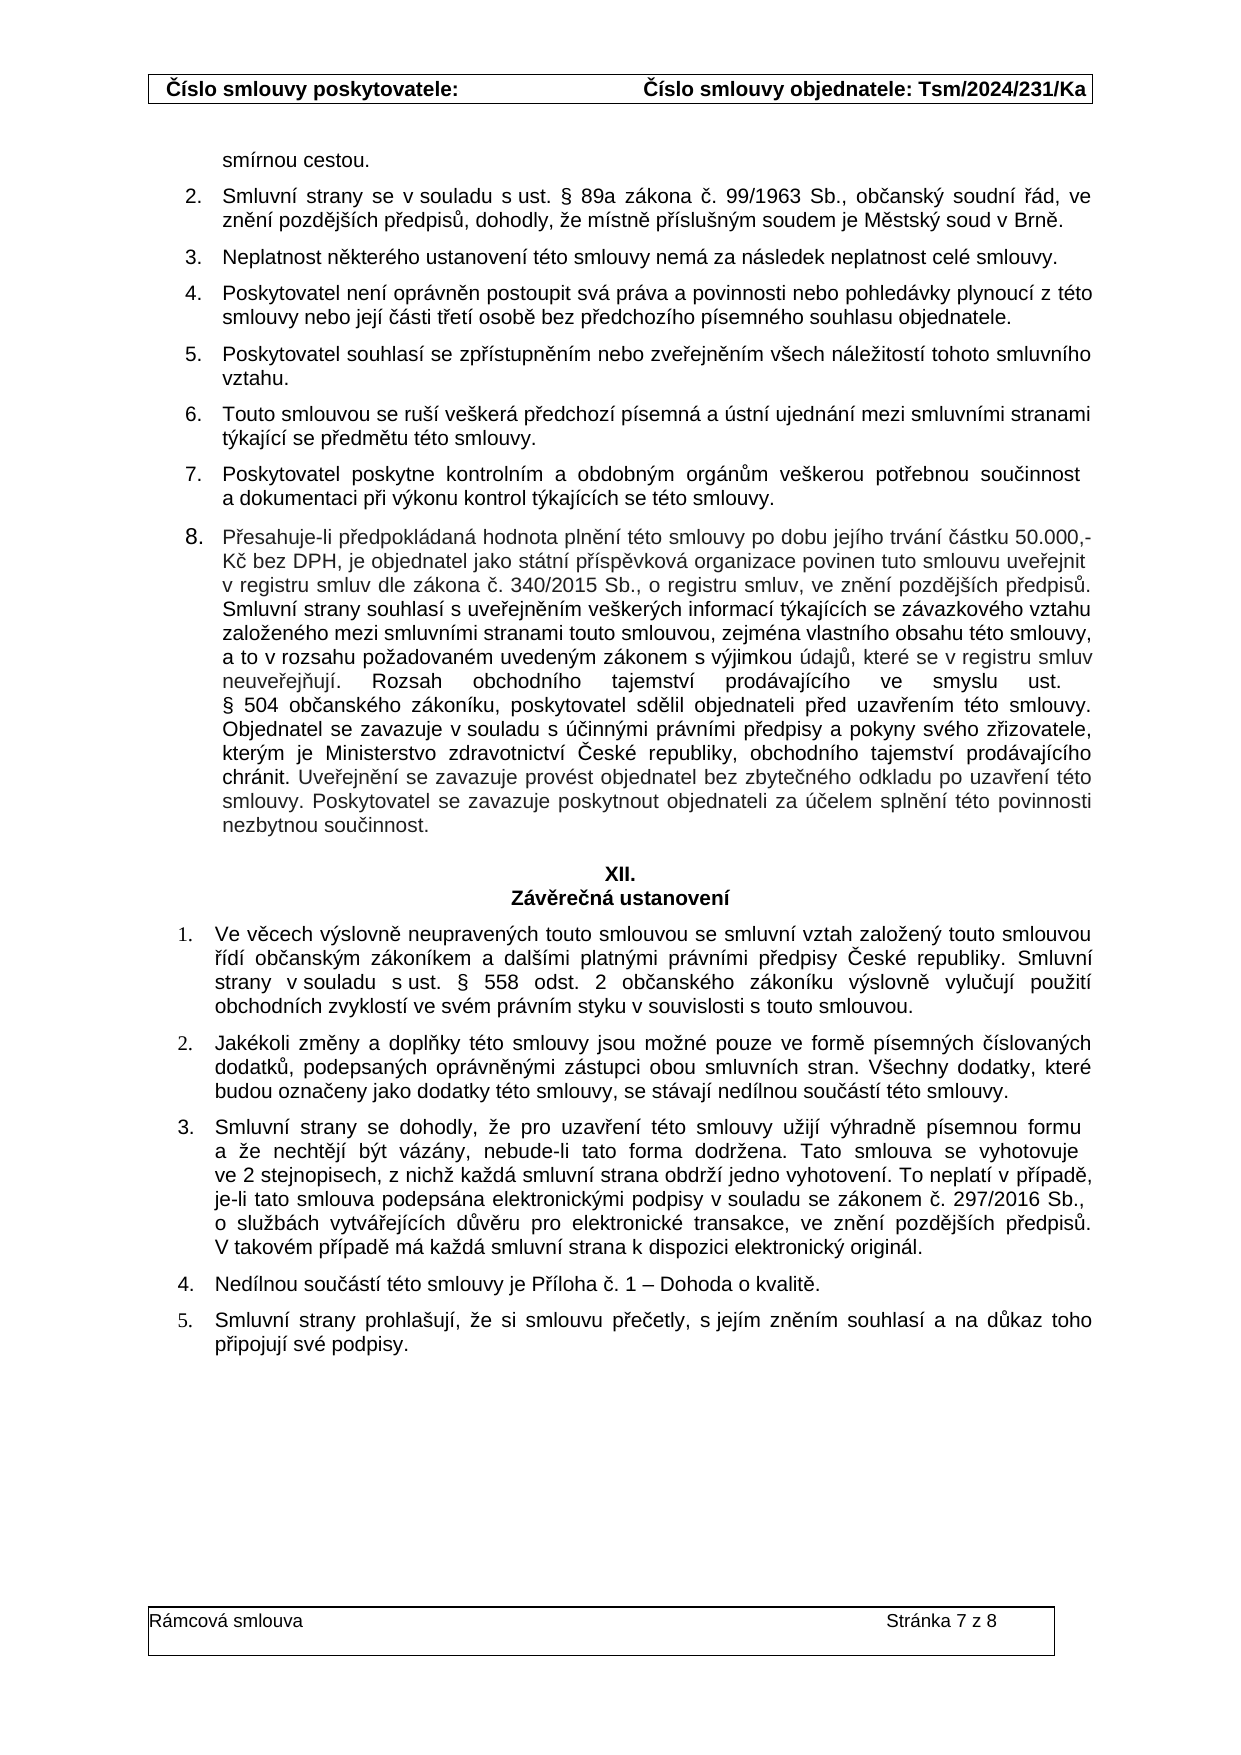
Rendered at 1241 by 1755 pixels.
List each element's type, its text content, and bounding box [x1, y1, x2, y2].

list Smluvní strany prohlašují, že si smlouvu přečetly, s jejím zněním souhlasí a na důkaz toho připojují své podpisy. [177, 1308, 1093, 1356]
list Přesahuje-li předpokládaná hodnota plnění této smlouvy po dobu jejího trvání částku 50.000,- Kč bez DPH, je objednatel jako státní příspěvková organizace povinen tuto smlouvu uveřejnit v registru smluv dle zákona č. 340/2015 Sb., o registru smluv, ve znění pozdějších předpisů. Smluvní strany souhlasí s uveřejněním veškerých informací týkajících se závazkového vztahu založeného mezi smluvními stranami touto smlouvou, zejména vlastního obsahu této smlouvy, a to v rozsahu požadovaném uvedeným zákonem s výjimkou údajů, které se v registru smluv neuveřejňují. Rozsah obchodního tajemství prodávajícího ve smyslu ust. § 504 občanského zákoníku, poskytovatel sdělil objednateli před uzavřením této smlouvy. Objednatel se zavazuje v souladu s účinnými právními předpisy a pokyny svého zřizovatele, kterým je Ministerstvo zdravotnictví České republiky, obchodního tajemství prodávajícího chránit. Uveřejnění se zavazuje provést objednatel bez zbytečného odkladu po uzavření této smlouvy. Poskytovatel se zavazuje poskytnout objednateli za účelem splnění této povinnosti nezbytnou součinnost. [185, 523, 1093, 837]
list Smluvní strany se v souladu s ust. § 89a zákona č. 99/1963 Sb., občanský soudní řád, ve znění pozdějších předpisů, dohodly, že místně příslušným soudem je Městský soud v Brně. [185, 184, 1093, 232]
list Jakékoli změny a doplňky této smlouvy jsou možné pouze ve formě písemných číslovaných dodatků, podepsaných oprávněnými zástupci obou smluvních stran. Všechny dodatky, které budou označeny jako dodatky této smlouvy, se stávají nedílnou součástí této smlouvy. [177, 1031, 1093, 1103]
text Závěrečná ustanovení [148, 886, 1093, 909]
list Neplatnost některého ustanovení této smlouvy nemá za následek neplatnost celé smlouvy. [185, 244, 1093, 268]
list Poskytovatel není oprávněn postoupit svá práva a povinnosti nebo pohledávky plynoucí z této smlouvy nebo její části třetí osobě bez předchozího písemného souhlasu objednatele. [185, 281, 1093, 329]
list Poskytovatel poskytne kontrolním a obdobným orgánům veškerou potřebnou součinnost a dokumentaci při výkonu kontrol týkajících se této smlouvy. [185, 462, 1093, 510]
list Touto smlouvou se ruší veškerá předchozí písemná a ústní ujednání mezi smluvními stranami týkající se předmětu této smlouvy. [185, 402, 1093, 450]
list Ve věcech výslovně neupravených touto smlouvou se smluvní vztah založený touto smlouvou řídí občanským zákoníkem a dalšími platnými právními předpisy České republiky. Smluvní strany v souladu s ust. § 558 odst. 2 občanského zákoníku výslovně vylučují použití obchodních zvyklostí ve svém právním styku v souvislosti s touto smlouvou. [177, 922, 1093, 1018]
list Nedílnou součástí této smlouvy je Příloha č. 1 – Dohoda o kvalitě. [177, 1271, 1093, 1295]
list Poskytovatel souhlasí se zpřístupněním nebo zveřejněním všech náležitostí tohoto smluvního vztahu. [185, 341, 1093, 389]
text XII. [148, 862, 1093, 886]
list smírnou cestou. [185, 148, 1093, 172]
list Smluvní strany se dohodly, že pro uzavření této smlouvy užijí výhradně písemnou formu a že nechtějí být vázány, nebude-li tato forma dodržena. Tato smlouva se vyhotovuje ve 2 stejnopisech, z nichž každá smluvní strana obdrží jedno vyhotovení. To neplatí v případě, je-li tato smlouva podepsána elektronickými podpisy v souladu se zákonem č. 297/2016 Sb., o službách vytvářejících důvěru pro elektronické transakce, ve znění pozdějších předpisů. V takovém případě má každá smluvní strana k dispozici elektronický originál. [177, 1115, 1093, 1259]
